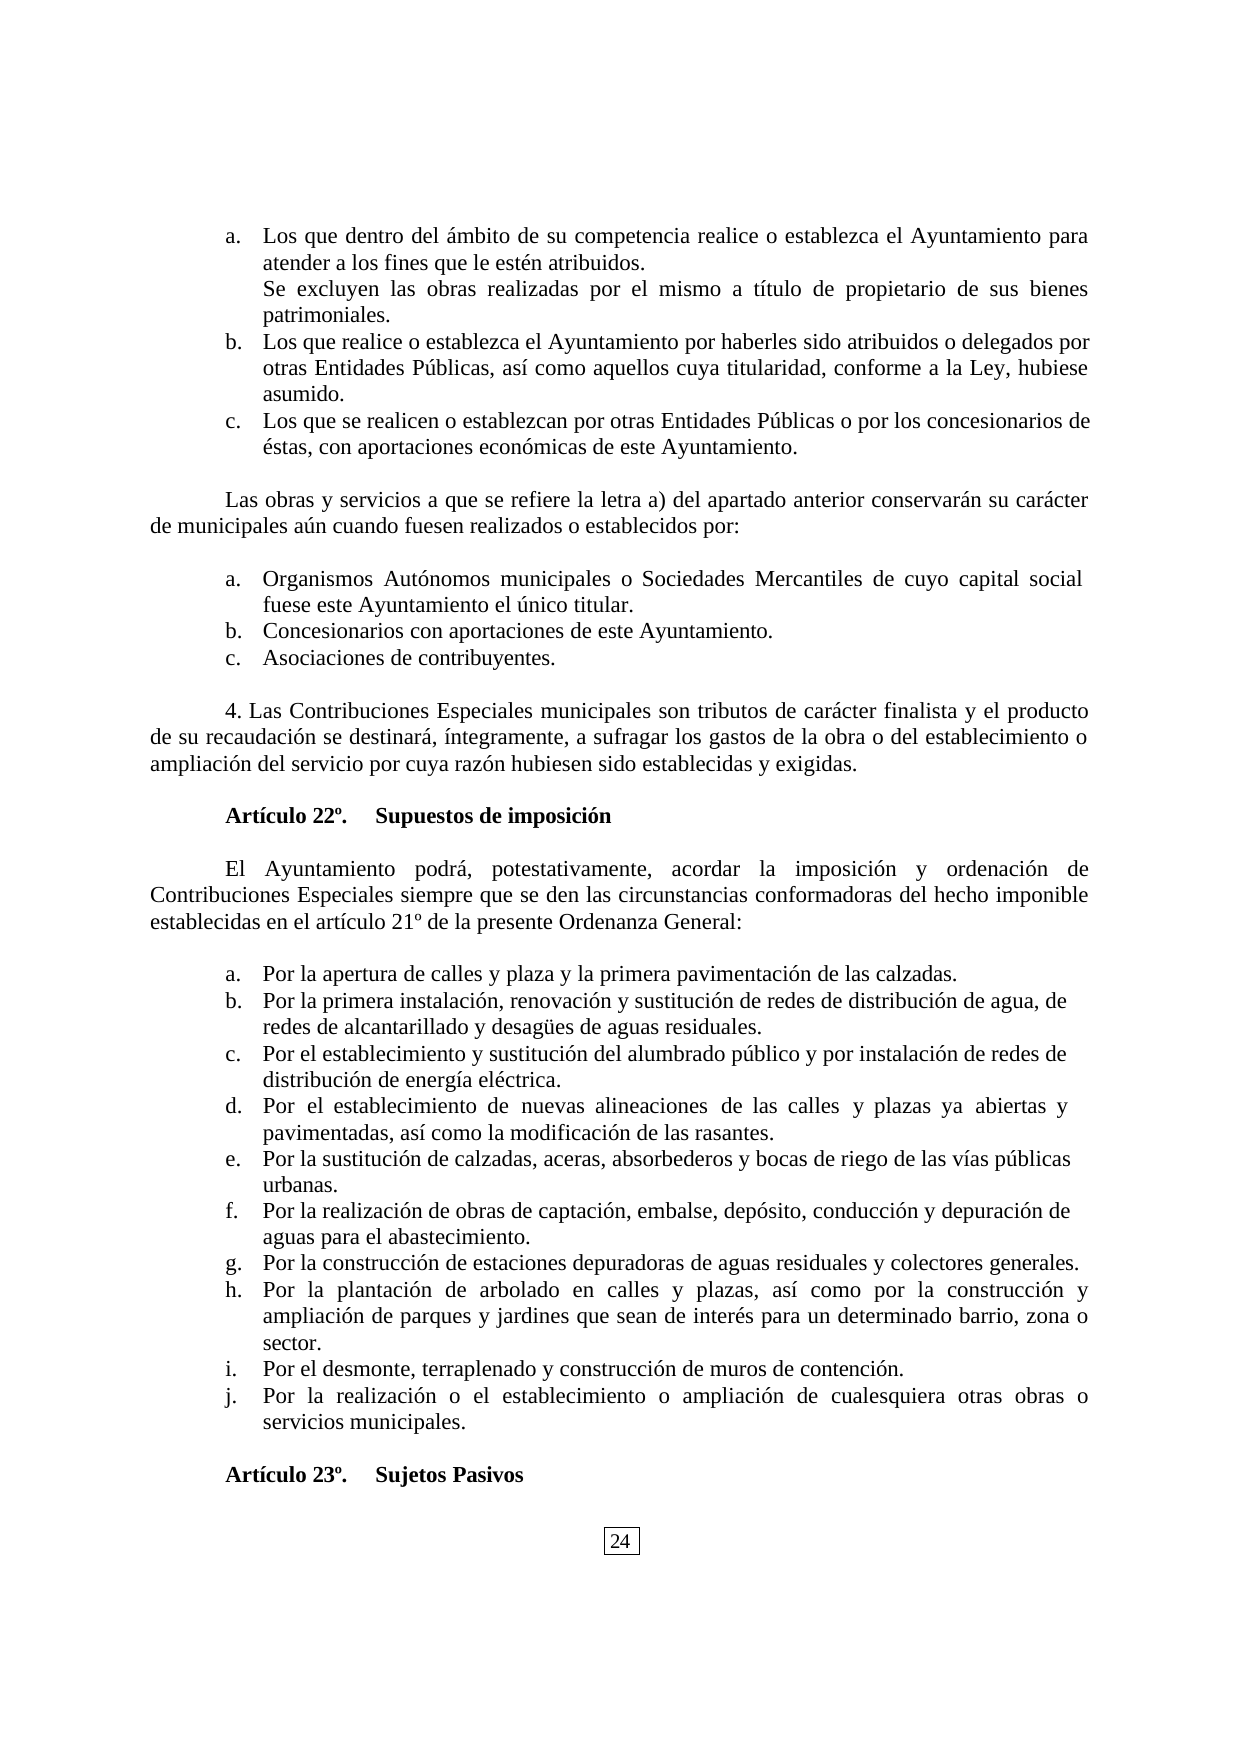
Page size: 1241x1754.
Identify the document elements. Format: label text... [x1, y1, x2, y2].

text Las obras y servicios a que se refiere la letra a) del apartado anterior conservarán su carácter de municipales aún cuando fuesen realizados o establecidos por: [150, 486, 1090, 538]
text Se excluyen las obras realizadas por el mismo a título de propietario de sus bienes patrimoniales. [263, 275, 1090, 328]
list Los que dentro del ámbito de su competencia realice o establezca el Ayuntamiento para atender a los fines que le estén atribuidos. [225, 222, 1090, 275]
list Por la plantación de arbolado en calles y plazas, así como por la construcción y ampliación de parques y jardines que sean de interés para un determinado barrio, zona o sector. [225, 1276, 1090, 1355]
list Organismos Autónomos municipales o Sociedades Mercantiles de cuyo capital social fuese este Ayuntamiento el único titular. [225, 565, 1090, 618]
list Por la apertura de calles y plaza y la primera pavimentación de las calzadas. [225, 961, 1103, 987]
list Por la sustitución de calzadas, aceras, absorbederos y bocas de riego de las vías públicas urbanas. [225, 1145, 1090, 1197]
list Concesionarios con aportaciones de este Ayuntamiento. [225, 618, 1103, 644]
list Por el establecimiento de nuevas alineaciones de las calles y plazas ya abiertas y pavimentadas, así como la modificación de las rasantes. [225, 1092, 1090, 1145]
list Por la realización de obras de captación, embalse, depósito, conducción y depuración de aguas para el abastecimiento. [225, 1197, 1090, 1250]
list Por la construcción de estaciones depuradoras de aguas residuales y colectores generales. [225, 1250, 1103, 1276]
list Por el desmonte, terraplenado y construcción de muros de contención. [225, 1355, 1103, 1381]
subtitle Artículo 22º. Supuestos de imposición [225, 802, 1103, 829]
list Las Contribuciones Especiales municipales son tributos de carácter finalista y el producto de su recaudación se destinará, íntegramente, a sufragar los gastos de la obra o del establecimiento o ampliación del servicio por cuya razón hubiesen sido establecidas y exigidas. [150, 697, 1090, 776]
text El Ayuntamiento podrá, potestativamente, acordar la imposición y ordenación de Contribuciones Especiales siempre que se den las circunstancias conformadoras del hecho imponible establecidas en el artículo 21º de la presente Ordenanza General: [150, 855, 1090, 934]
list Asociaciones de contribuyentes. [225, 644, 1103, 670]
list Por el establecimiento y sustitución del alumbrado público y por instalación de redes de distribución de energía eléctrica. [225, 1040, 1090, 1092]
list Por la primera instalación, renovación y sustitución de redes de distribución de agua, de redes de alcantarillado y desagües de aguas residuales. [225, 987, 1090, 1039]
list Los que se realicen o establezcan por otras Entidades Públicas o por los concesionarios de éstas, con aportaciones económicas de este Ayuntamiento. [225, 407, 1090, 459]
list Los que realice o establezca el Ayuntamiento por haberles sido atribuidos o delegados por otras Entidades Públicas, así como aquellos cuya titularidad, conforme a la Ley, hubiese asumido. [225, 328, 1090, 407]
list Por la realización o el establecimiento o ampliación de cualesquiera otras obras o servicios municipales. [225, 1382, 1090, 1434]
subtitle Artículo 23º. Sujetos Pasivos [225, 1461, 1103, 1487]
